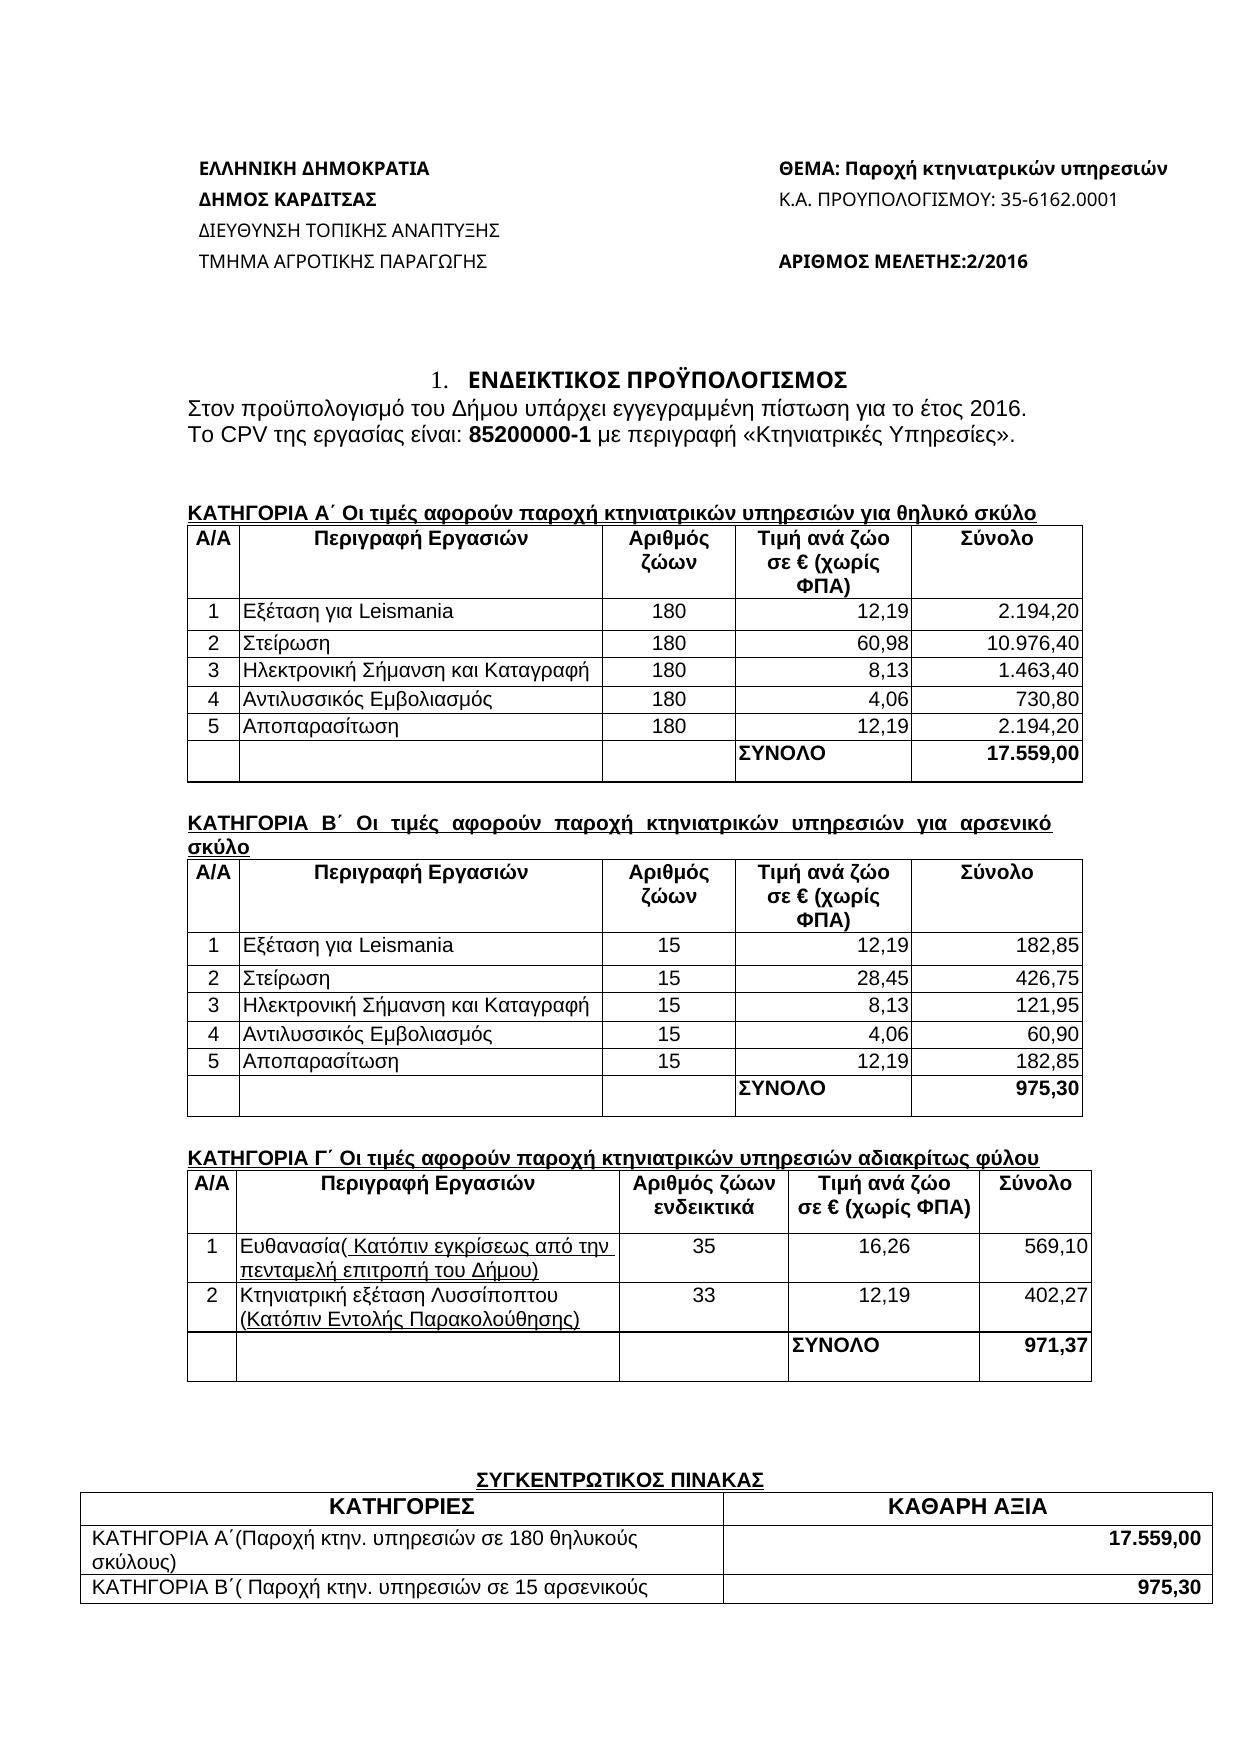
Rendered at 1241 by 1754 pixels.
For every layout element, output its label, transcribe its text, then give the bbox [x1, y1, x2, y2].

table_cell 180 [603, 687, 735, 713]
table_header Αριθμός ζώων [603, 526, 735, 597]
table_cell 1 [188, 599, 239, 630]
table_cell 15 [603, 1022, 735, 1048]
table_header ΕΛΛΗΝΙΚΗ ΔΗΜΟΚΡΑΤΙΑ [187, 150, 720, 181]
table_cell 12,19 [736, 1049, 911, 1074]
table_header Σύνολο [980, 1171, 1091, 1233]
table_cell 180 [603, 658, 735, 686]
table_cell [620, 1333, 788, 1381]
table_cell Στείρωση [240, 966, 602, 992]
list ΕΝΔΕΙΚΤΙΚΟΣ ΠΡΟΫΠΟΛΟΓΙΣΜΟΣ [225, 364, 1053, 395]
table_cell Αποπαρασίτωση [240, 714, 602, 740]
table_cell 28,45 [736, 966, 911, 992]
table_header Περιγραφή Εργασιών [240, 526, 602, 597]
table_cell 1 [188, 1234, 236, 1282]
table_cell 180 [603, 631, 735, 657]
table_cell 5 [188, 714, 239, 740]
table_cell 12,19 [736, 599, 911, 630]
table_header Περιγραφή Εργασιών [240, 860, 602, 932]
table_header Α/Α [188, 526, 239, 597]
table_header [720, 150, 767, 181]
table_cell 15 [603, 966, 735, 992]
table_cell 971,37 [980, 1333, 1091, 1381]
table_cell [720, 181, 767, 212]
table_cell 2 [188, 1283, 236, 1331]
table_header Αριθμός ζώων ενδεικτικά [620, 1171, 788, 1233]
table_cell 60,98 [736, 631, 911, 657]
text Το CPV της εργασίας είναι: 85200000-1 με περιγραφή «Κτηνιατρικές Υπηρεσίες». [187, 421, 1053, 448]
table_cell 15 [603, 993, 735, 1021]
table_cell 16,26 [789, 1234, 979, 1282]
table_cell 1.463,40 [912, 658, 1082, 686]
table_cell [188, 741, 239, 781]
text ΚΑΤΗΓΟΡΙΑ Γ΄ Οι τιμές αφορούν παροχή κτηνιατρικών υπηρεσιών αδιακρίτως φύλου [187, 1146, 1053, 1170]
table_cell 2.194,20 [912, 714, 1082, 740]
table_cell 12,19 [736, 714, 911, 740]
text σκύλο [187, 833, 1053, 859]
text ΚΑΤΗΓΟΡΙΑ Β΄ Οι τιμές αφορούν παροχή κτηνιατρικών υπηρεσιών για αρσενικό [187, 811, 1053, 832]
table_header Τιμή ανά ζώο σε € (χωρίς ΦΠΑ) [736, 526, 911, 597]
table_cell 4 [188, 1022, 239, 1048]
table_cell 3 [188, 658, 239, 686]
table_cell [240, 741, 602, 781]
table_cell [603, 741, 735, 781]
table_header Α/Α [188, 1171, 236, 1233]
table_cell 2 [188, 631, 239, 657]
table_cell 975,30 [724, 1575, 1212, 1603]
table_cell [240, 1076, 602, 1116]
table_cell 121,95 [912, 993, 1082, 1021]
table_cell 975,30 [912, 1076, 1082, 1116]
table_header Αριθμός ζώων [603, 860, 735, 932]
table_cell 5 [188, 1049, 239, 1074]
table_cell ΚΑΤΗΓΟΡΙΑ Α΄(Παροχή κτην. υπηρεσιών σε 180 θηλυκούς σκύλους) [81, 1526, 723, 1573]
table_cell Ηλεκτρονική Σήμανση και Καταγραφή [240, 658, 602, 686]
table_cell [237, 1333, 619, 1381]
table_cell Εξέταση για Leismania [240, 599, 602, 630]
table_cell 4 [188, 687, 239, 713]
table_cell 2 [188, 966, 239, 992]
table_cell [188, 1333, 236, 1381]
table_cell ΤΜΗΜΑ ΑΓΡΟΤΙΚΗΣ ΠΑΡΑΓΩΓΗΣ [187, 244, 720, 337]
table_cell 17.559,00 [912, 741, 1082, 781]
table_cell ΑΡΙΘΜΟΣ ΜΕΛΕΤΗΣ:2/2016 [767, 244, 1212, 337]
table_cell 402,27 [980, 1283, 1091, 1331]
table_cell 33 [620, 1283, 788, 1331]
table_cell [188, 1076, 239, 1116]
table_cell 569,10 [980, 1234, 1091, 1282]
table_cell 2.194,20 [912, 599, 1082, 630]
table_cell ΔΗΜΟΣ ΚΑΡΔΙΤΣΑΣ [187, 181, 720, 212]
table_header Τιμή ανά ζώο σε € (χωρίς ΦΠΑ) [789, 1171, 979, 1233]
table_header ΚΑΘΑΡΗ ΑΞΙΑ [724, 1493, 1212, 1524]
table_cell 180 [603, 714, 735, 740]
table_header ΘΕΜΑ: Παροχή κτηνιατρικών υπηρεσιών Κ.Α. ΠΡΟΥΠΟΛΟΓΙΣΜΟΥ: 35-6162.0001 [767, 150, 1212, 244]
table_cell 12,19 [789, 1283, 979, 1331]
table_cell 12,19 [736, 933, 911, 964]
table_header Τιμή ανά ζώο σε € (χωρίς ΦΠΑ) [736, 860, 911, 932]
table_cell [720, 213, 767, 244]
table_cell 4,06 [736, 1022, 911, 1048]
table_cell 15 [603, 933, 735, 964]
table_cell Αντιλυσσικός Εμβολιασμός [240, 1022, 602, 1048]
table_cell Εξέταση για Leismania [240, 933, 602, 964]
table_cell 4,06 [736, 687, 911, 713]
table_cell 8,13 [736, 658, 911, 686]
table_cell 15 [603, 1049, 735, 1074]
table_cell Ευθανασία( Κατόπιν εγκρίσεως από την πενταμελή επιτροπή του Δήμου) [237, 1234, 619, 1282]
table_cell Ηλεκτρονική Σήμανση και Καταγραφή [240, 993, 602, 1021]
table_header Περιγραφή Εργασιών [237, 1171, 619, 1233]
table_cell Αντιλυσσικός Εμβολιασμός [240, 687, 602, 713]
table_cell Στείρωση [240, 631, 602, 657]
text ΣΥΓΚΕΝΤΡΩΤΙΚΟΣ ΠΙΝΑΚΑΣ [187, 1468, 1053, 1492]
text Στον προϋπολογισμό του Δήμου υπάρχει εγγεγραμμένη πίστωση για το έτος 2016. [187, 395, 1053, 421]
table_cell 1 [188, 933, 239, 964]
table_cell ΚΑΤΗΓΟΡΙΑ Β΄( Παροχή κτην. υπηρεσιών σε 15 αρσενικούς [81, 1575, 723, 1603]
table_cell Αποπαρασίτωση [240, 1049, 602, 1074]
text ΚΑΤΗΓΟΡΙΑ Α΄ Οι τιμές αφορούν παροχή κτηνιατρικών υπηρεσιών για θηλυκό σκύλο [187, 501, 1053, 524]
table_cell ΣΥΝΟΛΟ [736, 1076, 911, 1116]
table_cell 182,85 [912, 933, 1082, 964]
table_cell 180 [603, 599, 735, 630]
table_cell [603, 1076, 735, 1116]
table_cell 3 [188, 993, 239, 1021]
table_header Α/Α [188, 860, 239, 932]
table_cell 182,85 [912, 1049, 1082, 1074]
table_cell 426,75 [912, 966, 1082, 992]
table_cell 10.976,40 [912, 631, 1082, 657]
table_cell ΣΥΝΟΛΟ [736, 741, 911, 781]
table_cell ΔΙΕΥΘΥΝΣΗ ΤΟΠΙΚΗΣ ΑΝΑΠΤΥΞΗΣ [187, 213, 720, 244]
table_cell [720, 244, 767, 337]
table_header Σύνολο [912, 860, 1082, 932]
table_header Σύνολο [912, 526, 1082, 597]
table_cell ΣΥΝΟΛΟ [789, 1333, 979, 1381]
table_cell 35 [620, 1234, 788, 1282]
table_cell 17.559,00 [724, 1526, 1212, 1573]
table_cell 8,13 [736, 993, 911, 1021]
table_cell 730,80 [912, 687, 1082, 713]
table_cell Κτηνιατρική εξέταση Λυσσίποπτου (Κατόπιν Εντολής Παρακολούθησης) [237, 1283, 619, 1331]
table_header ΚΑΤΗΓΟΡΙΕΣ [81, 1493, 723, 1524]
table_cell 60,90 [912, 1022, 1082, 1048]
